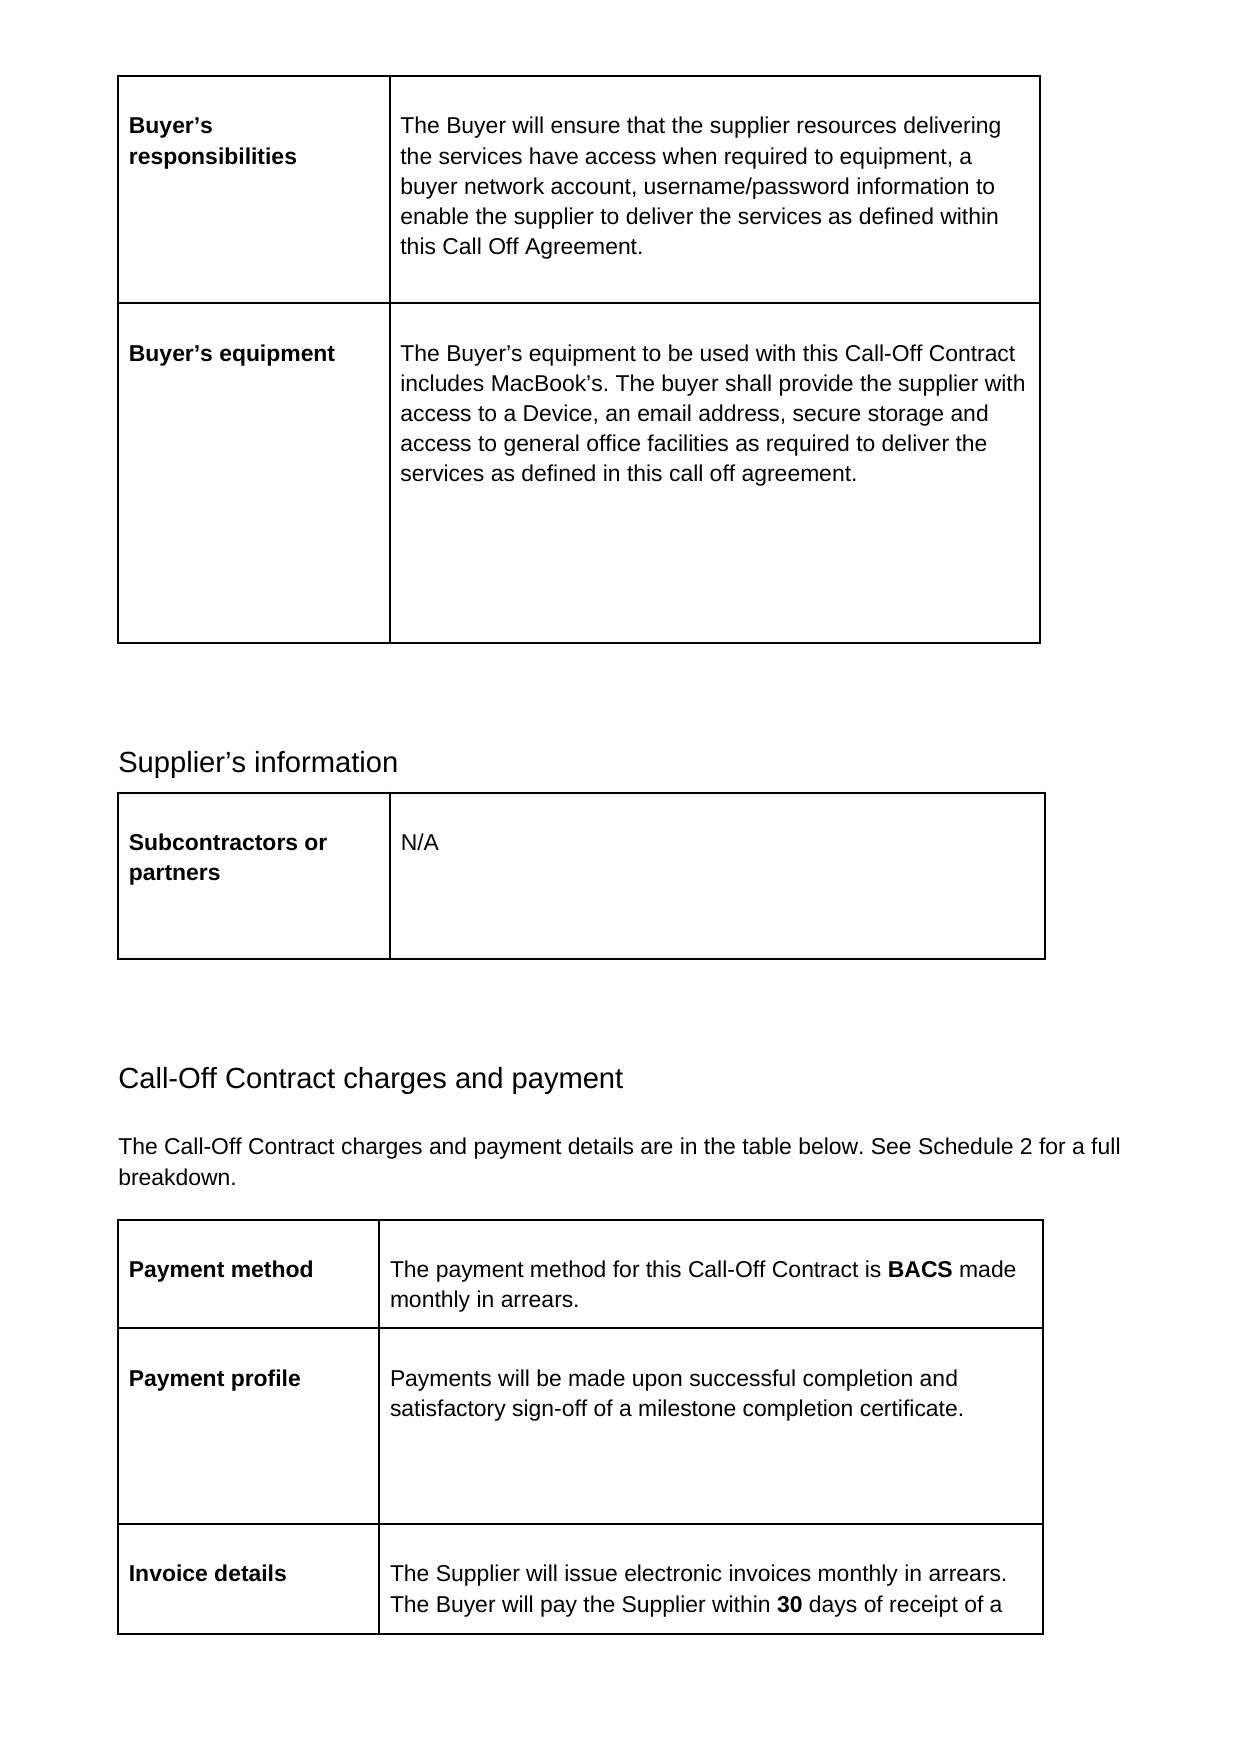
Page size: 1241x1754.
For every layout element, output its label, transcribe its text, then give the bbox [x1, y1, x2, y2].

table_header N/A [391, 794, 1044, 958]
text The Call-Off Contract charges and payment details are in the table below. See Schedule 2 for a full breakdown. [118, 1133, 1122, 1190]
table_header The payment method for this Call-Off Contract is BACS made monthly in arrears. [380, 1221, 1042, 1327]
table_cell Payments will be made upon successful completion and satisfactory sign-off of a milestone completion certificate. [380, 1329, 1042, 1523]
table_cell Buyer’s responsibilities [119, 77, 389, 302]
table_cell The Supplier will issue electronic invoices monthly in arrears. The Buyer will pay the Supplier within 30 days of receipt of a [380, 1525, 1042, 1633]
table_header Payment method [119, 1221, 378, 1327]
table_cell [1041, 75, 1045, 302]
table_cell Payment profile [119, 1329, 378, 1523]
table_cell The Buyer will ensure that the supplier resources delivering the services have access when required to equipment, a buyer network account, username/password information to enable the supplier to deliver the services as defined within this Call Off Agreement. [391, 77, 1039, 302]
table_cell Invoice details [119, 1525, 378, 1633]
table_cell Buyer’s equipment [119, 304, 389, 642]
subtitle Call-Off Contract charges and payment [118, 1061, 1122, 1095]
table_cell [1041, 302, 1045, 642]
subtitle Supplier’s information [118, 745, 1122, 778]
table_cell The Buyer’s equipment to be used with this Call-Off Contract includes MacBook’s. The buyer shall provide the supplier with access to a Device, an email address, secure storage and access to general office facilities as required to deliver the services as defined in this call off agreement. [391, 304, 1039, 642]
table_header Subcontractors or partners [119, 794, 389, 958]
